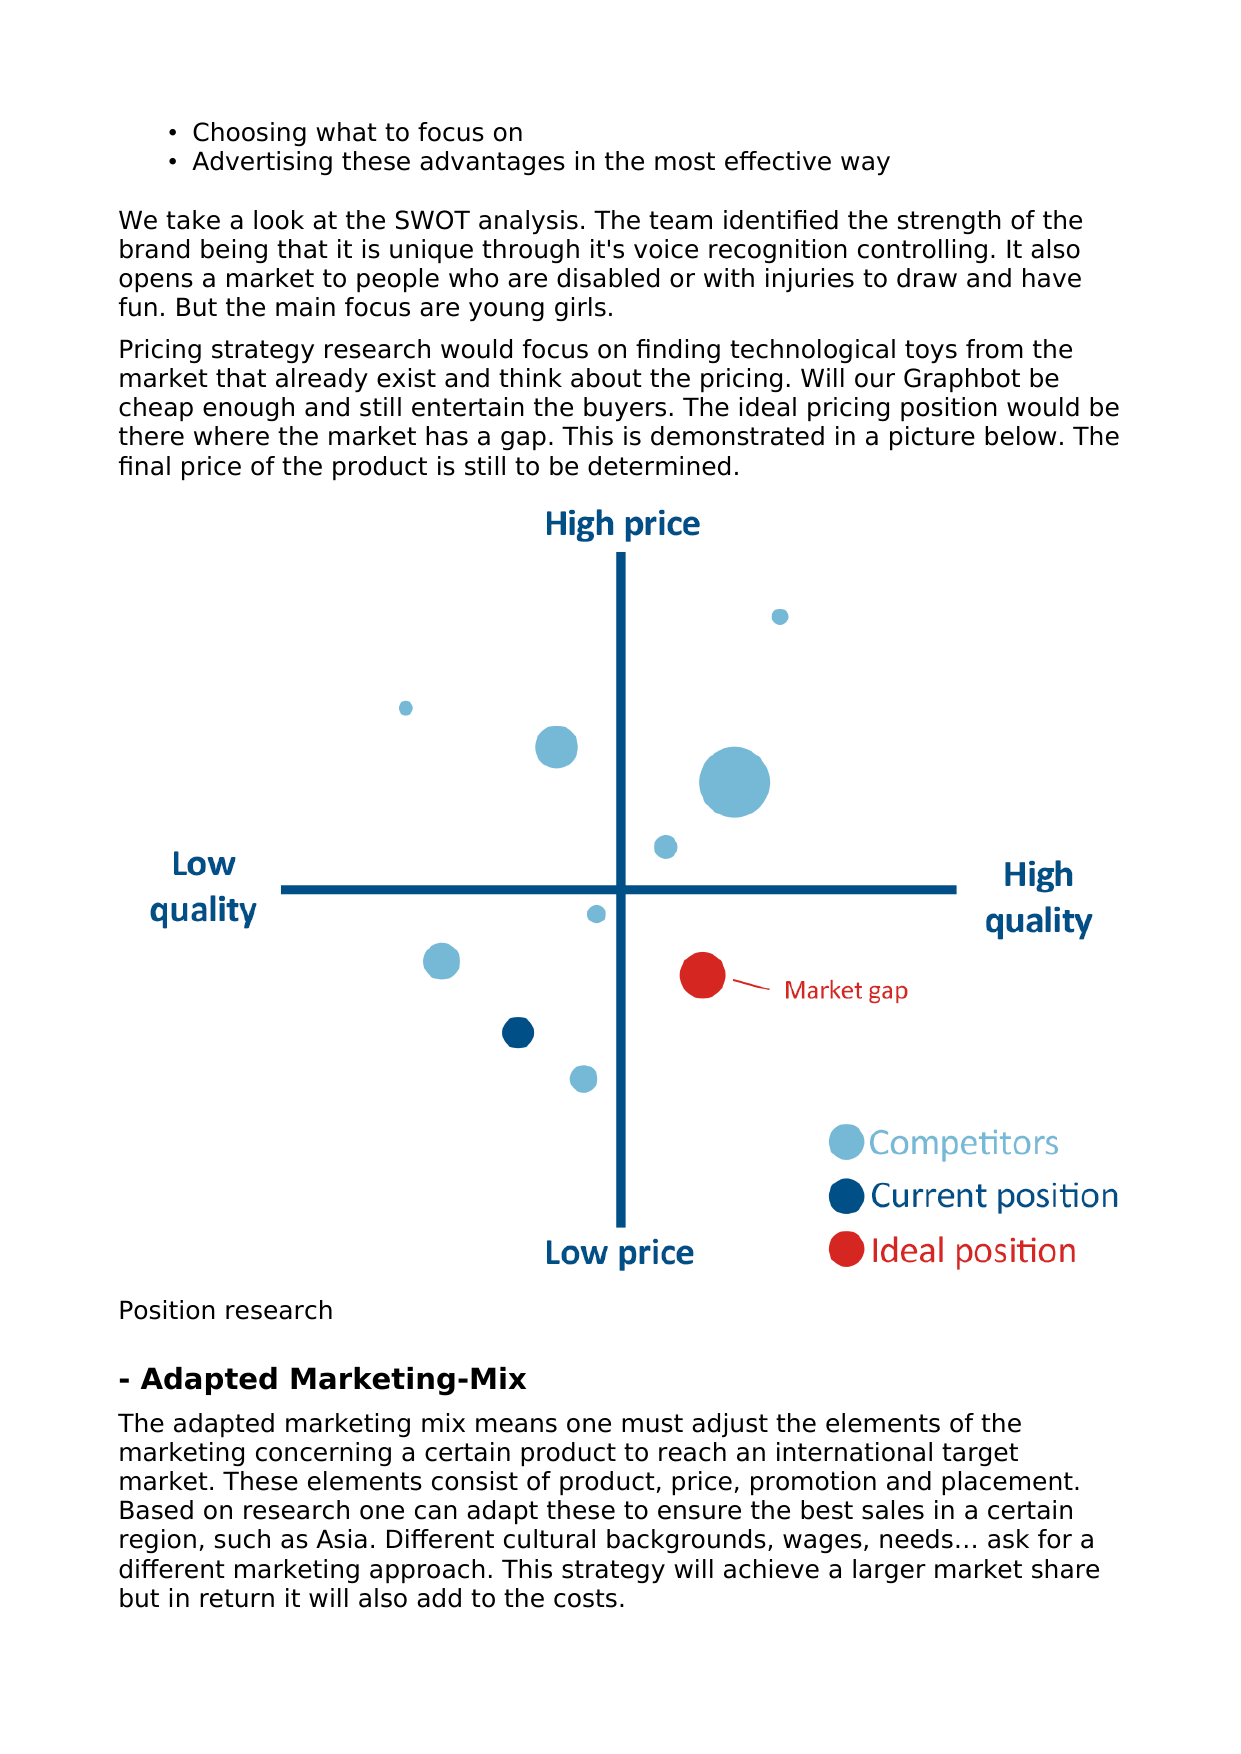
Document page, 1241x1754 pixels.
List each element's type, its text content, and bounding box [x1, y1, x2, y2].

subtitle - Adapted Marketing-Mix [118, 1362, 1122, 1396]
text Pricing strategy research would focus on finding technological toys from the market that already exist and think about the pricing. Will our Graphbot be cheap enough and still entertain the buyers. The ideal pricing position would be there where the market has a gap. This is demonstrated in a picture below. The final price of the product is still to be determined. [118, 335, 1122, 481]
picture [118, 493, 1123, 1290]
list Choosing what to focus on [177, 118, 1122, 147]
list Advertising these advantages in the most effective way [177, 147, 1122, 176]
text The adapted marketing mix means one must adjust the elements of the marketing concerning a certain product to reach an international target market. These elements consist of product, price, promotion and placement. Based on research one can adapt these to ensure the best sales in a certain region, such as Asia. Different cultural backgrounds, wages, needs… ask for a different marketing approach. This strategy will achieve a larger market share but in return it will also add to the costs. [118, 1409, 1122, 1613]
text We take a look at the SWOT analysis. The team identified the strength of the brand being that it is unique through it's voice recognition controlling. It also opens a market to people who are disabled or with injuries to draw and have fun. But the main focus are young girls. [118, 206, 1122, 323]
text Position research [118, 1296, 1122, 1325]
